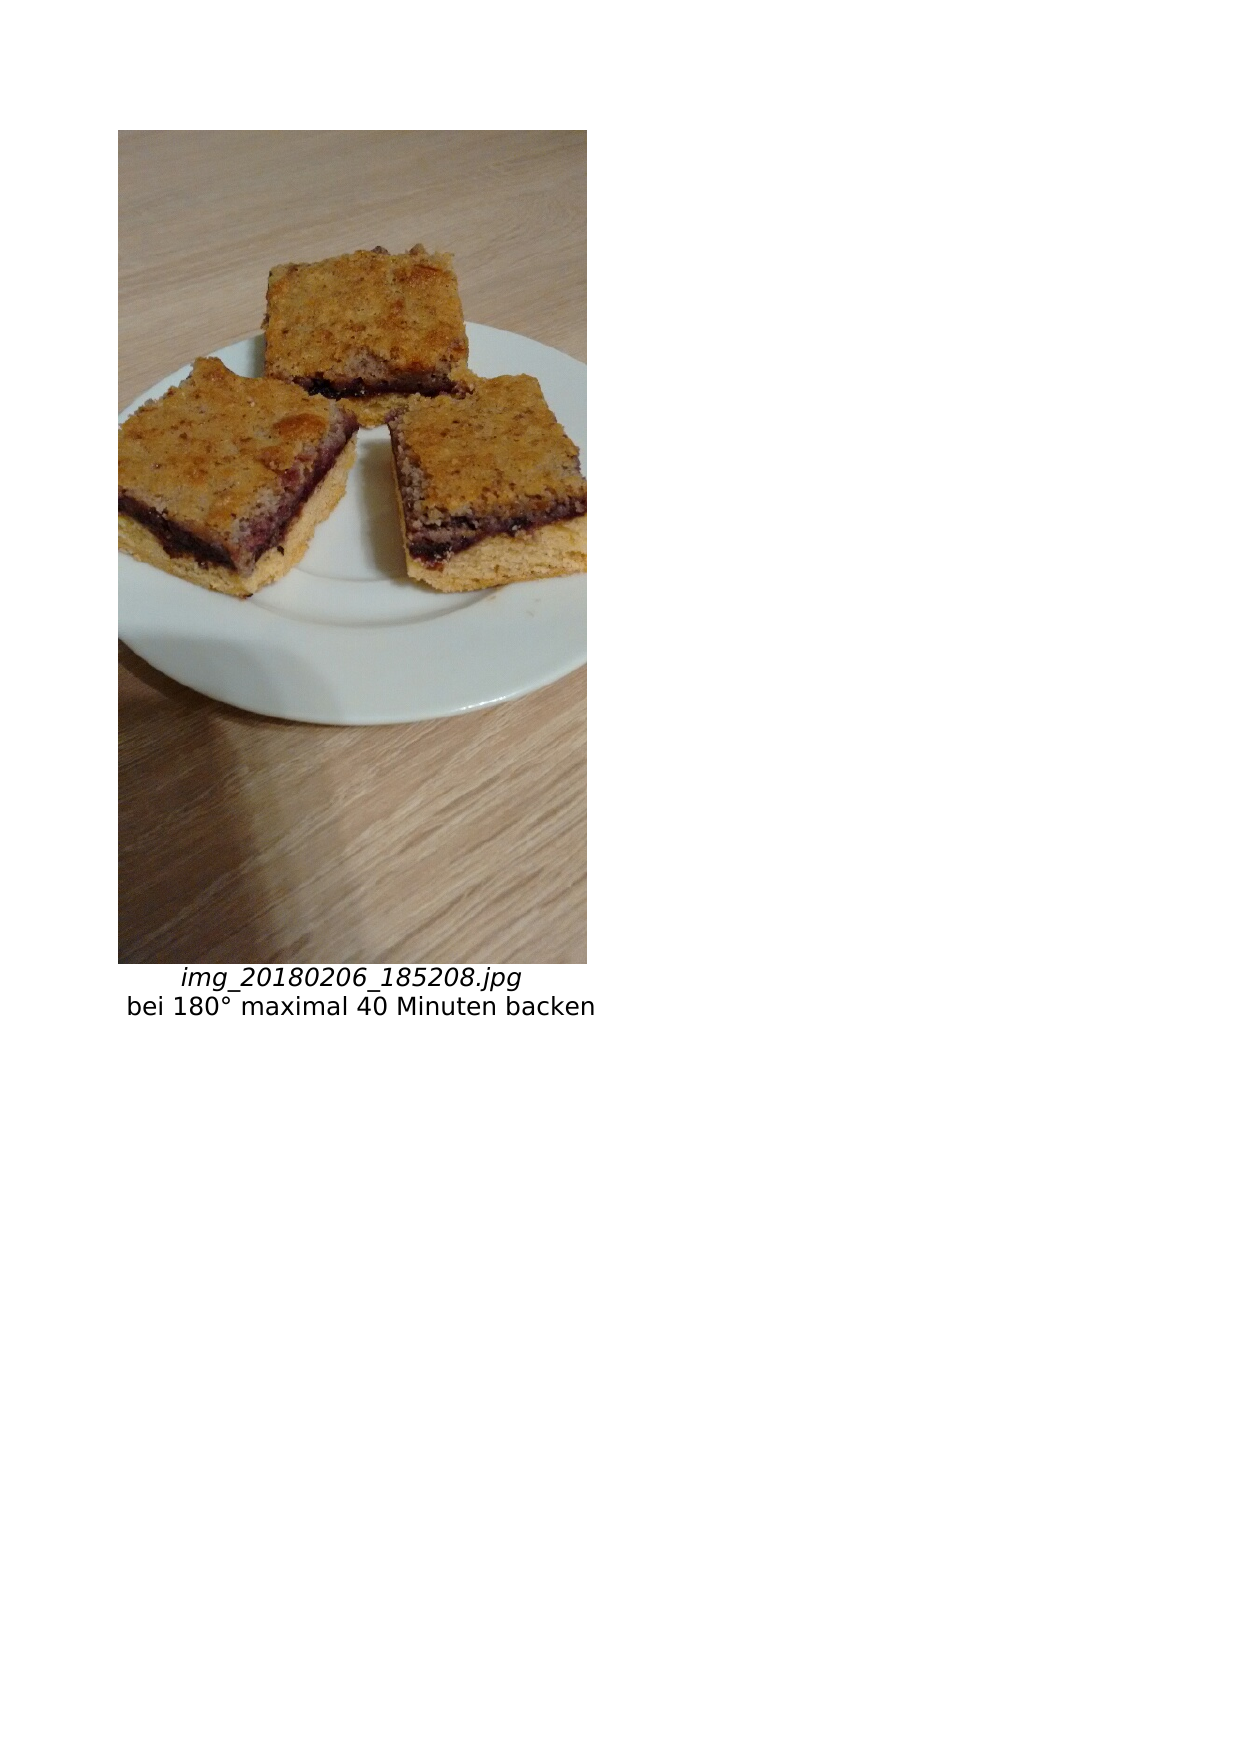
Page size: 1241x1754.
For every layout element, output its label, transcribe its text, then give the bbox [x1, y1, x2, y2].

picture [118, 130, 587, 964]
text img_20180206_185208.jpg [118, 964, 587, 992]
text bei 180° maximal 40 Minuten backen [118, 118, 1122, 1051]
